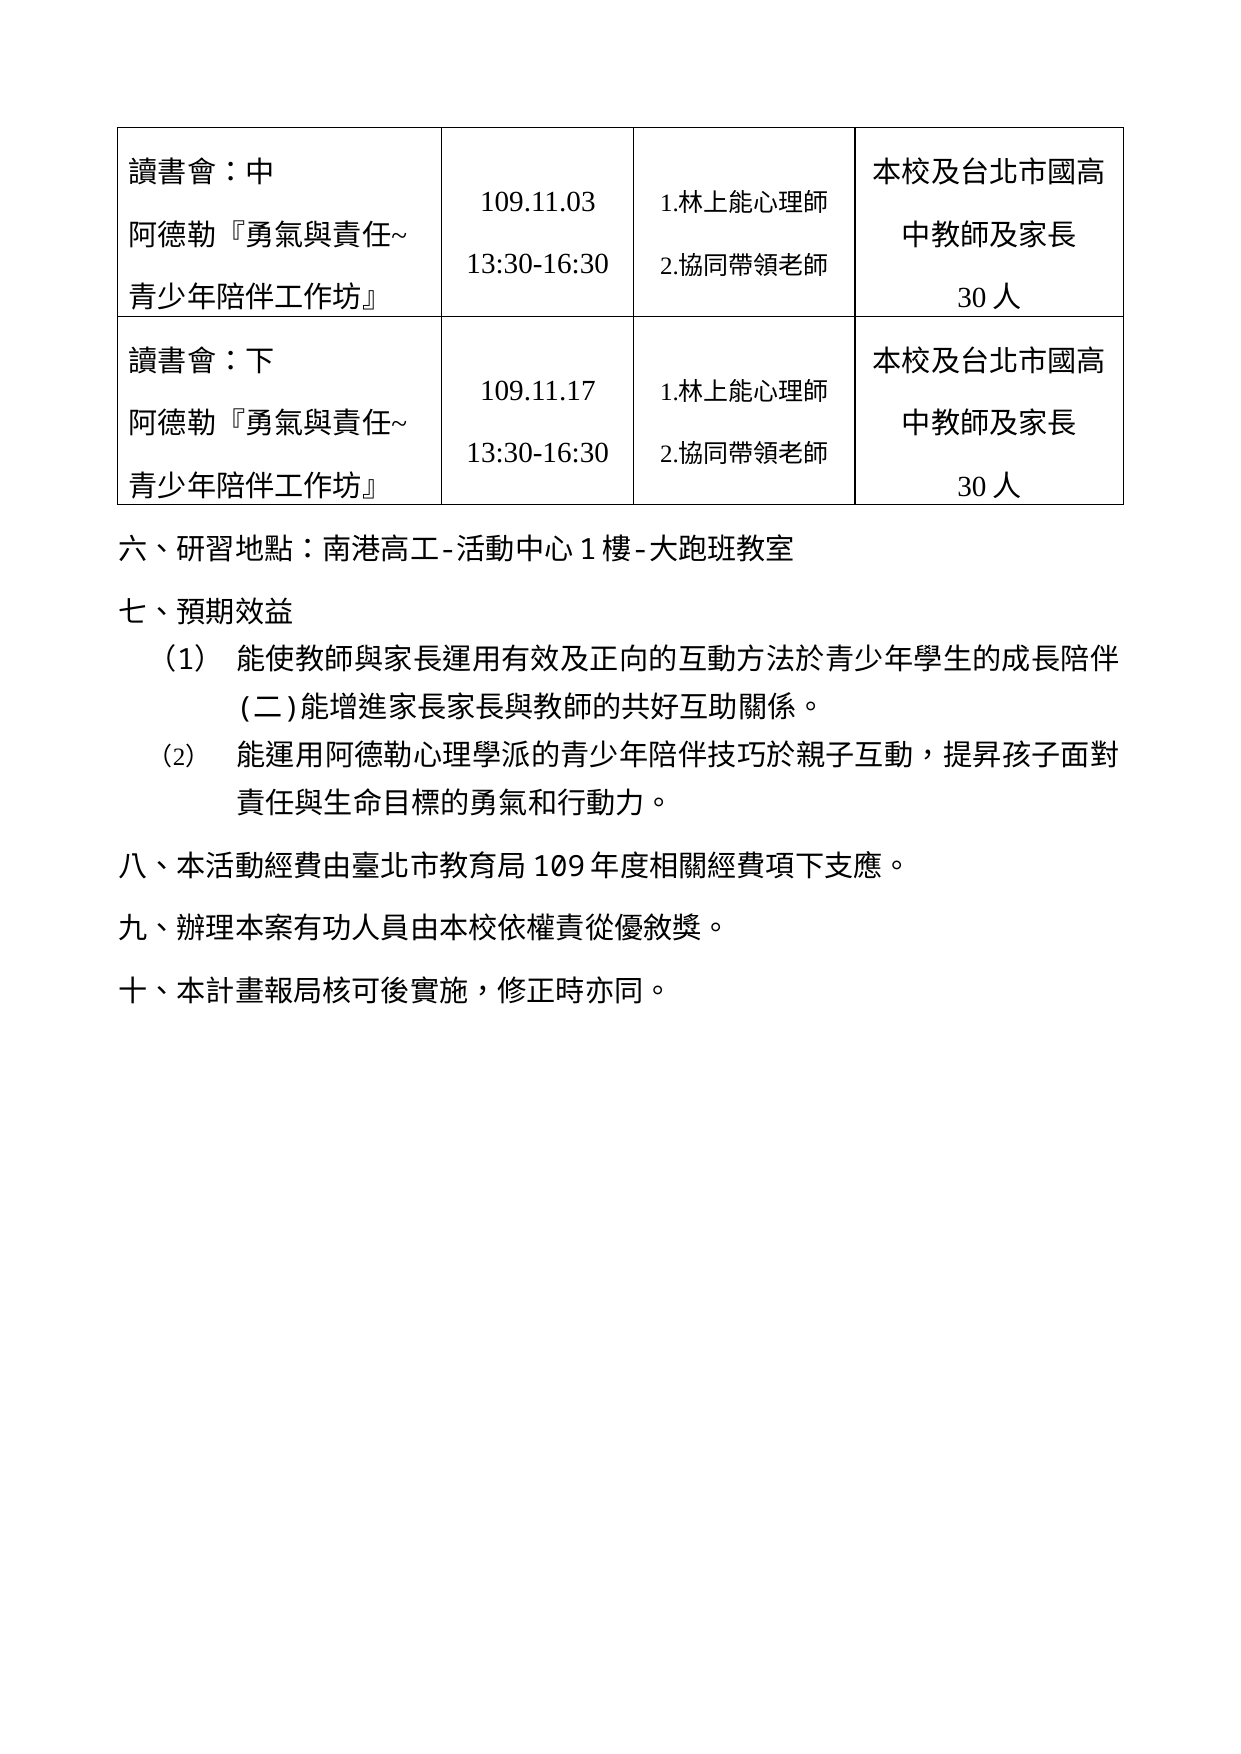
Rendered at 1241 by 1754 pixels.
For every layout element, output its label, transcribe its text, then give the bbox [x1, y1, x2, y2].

table_cell 109.11.17 13:30-16:30 [442, 317, 633, 504]
list 能運用阿德勒心理學派的青少年陪伴技巧於親子互動，提昇孩子面對責任與生命目標的勇氣和行動力。 [148, 726, 1122, 822]
table_cell 109.11.03 13:30-16:30 [442, 128, 633, 316]
table_cell 1.林上能心理師 2.協同帶領老師 [634, 317, 854, 504]
text 十、本計畫報局核可後實施，修正時亦同。 [118, 947, 1122, 1009]
list 能使教師與家長運用有效及正向的互動方法於青少年學生的成長陪伴 (二)能增進家長家長與教師的共好互助關係。 [148, 630, 1122, 726]
table_cell 讀書會：下 阿德勒『勇氣與責任~青少年陪伴工作坊』 [118, 317, 441, 504]
text 八、本活動經費由臺北市教育局109年度相關經費項下支應。 [118, 822, 1122, 884]
table_cell 本校及台北市國高中教師及家長 30人 [856, 128, 1123, 316]
table_cell 1.林上能心理師 2.協同帶領老師 [634, 128, 854, 316]
table_cell 讀書會：中 阿德勒『勇氣與責任~青少年陪伴工作坊』 [118, 128, 441, 316]
text 六、研習地點：南港高工-活動中心1樓-大跑班教室 [118, 505, 1122, 568]
text 七、預期效益 [118, 568, 1122, 630]
table_cell 本校及台北市國高中教師及家長 30人 [856, 317, 1123, 504]
text 九、辦理本案有功人員由本校依權責從優敘獎。 [118, 884, 1122, 947]
